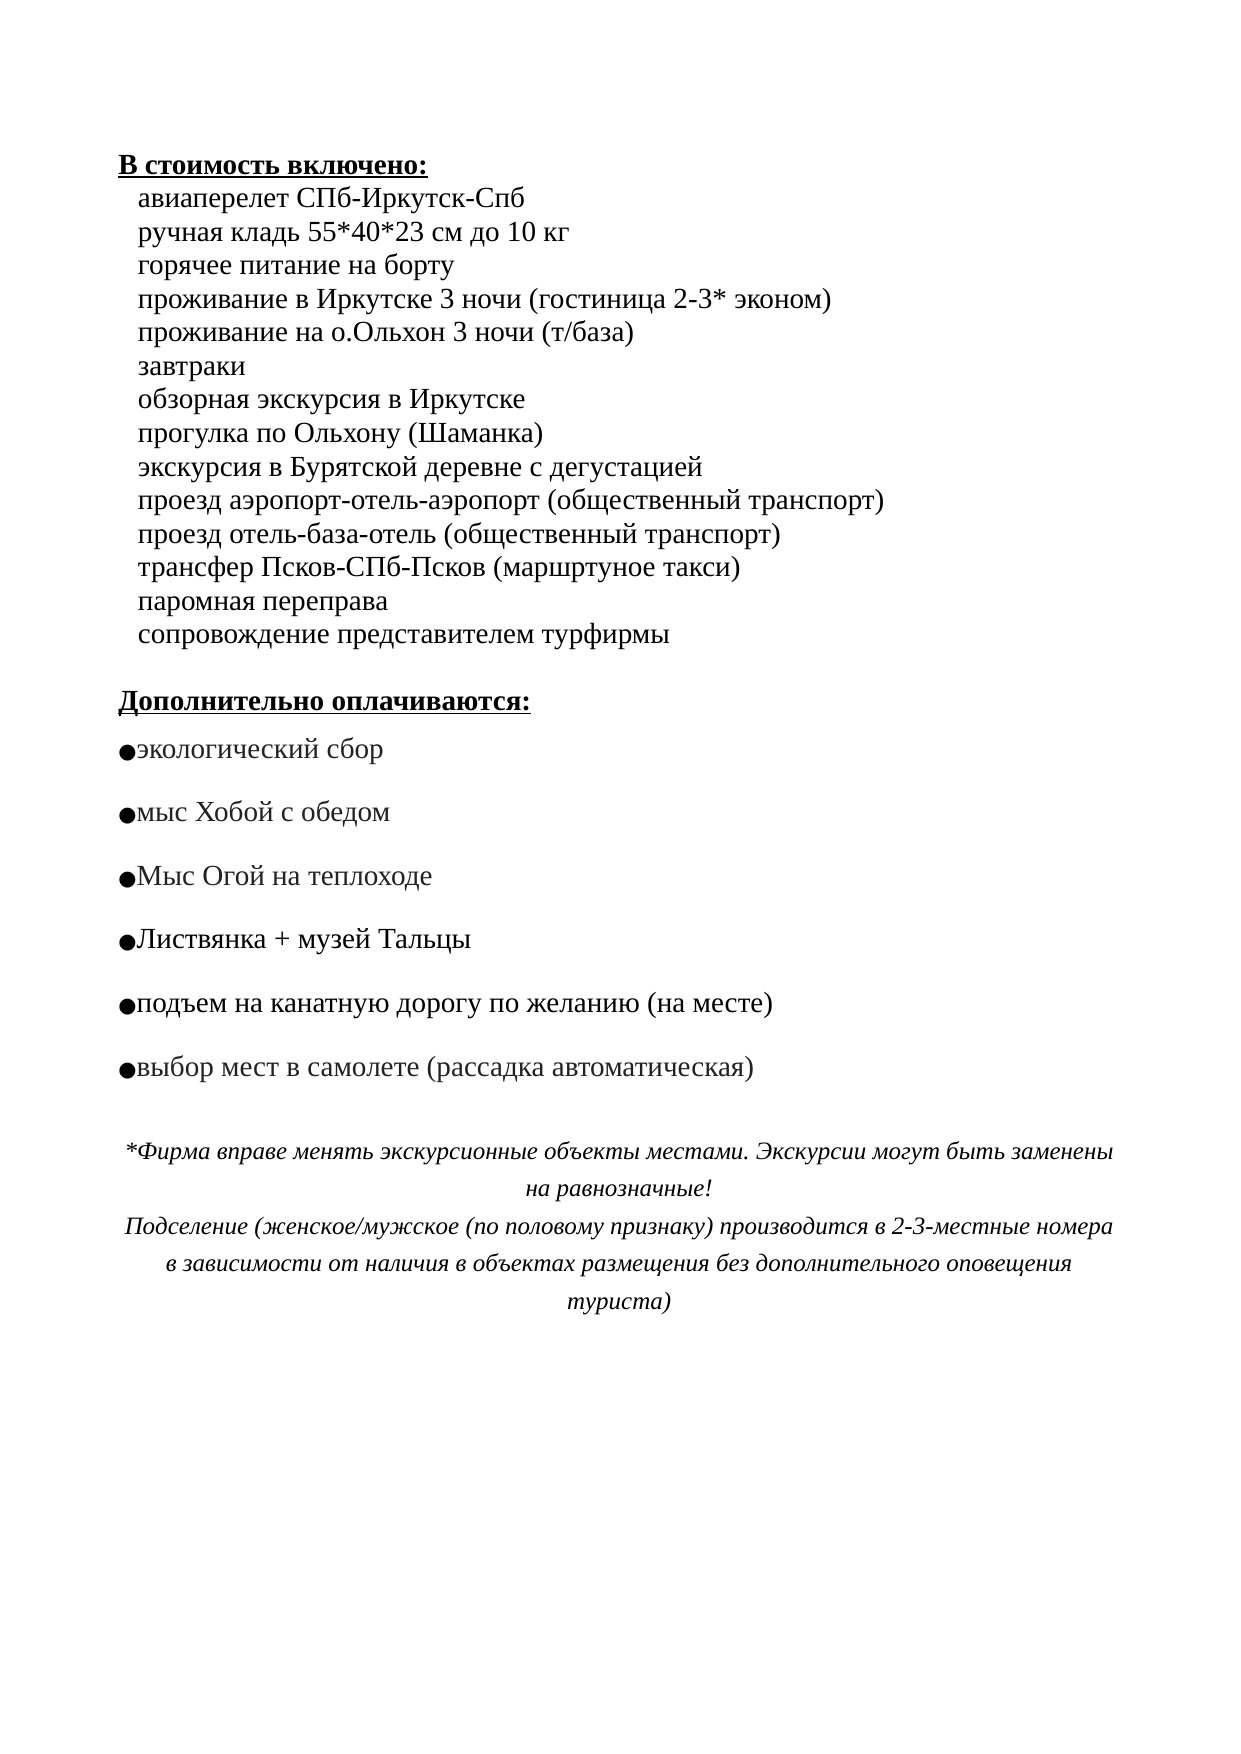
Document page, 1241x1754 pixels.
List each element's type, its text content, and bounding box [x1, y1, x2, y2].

text Дополнительно оплачиваются: [118, 683, 1122, 717]
list проезд отель-база-отель (общественный транспорт) [118, 516, 1122, 549]
list завтраки [118, 348, 1122, 382]
list мыс Хобой с обедом [118, 791, 1122, 834]
list Мыс Огой на теплоходе [118, 854, 1122, 897]
list проезд аэропорт-отель-аэропорт (общественный транспорт) [118, 482, 1122, 516]
list выбор мест в самолете (рассадка автоматическая) [118, 1045, 1122, 1088]
list проживание на о.Ольхон 3 ночи (т/база) [118, 314, 1122, 348]
list ручная кладь 55*40*23 см до 10 кг [118, 214, 1122, 247]
list авиаперелет СПб-Иркутск-Спб [118, 180, 1122, 214]
title Подселение (женское/мужское (по половому признаку) производится в 2-3-местные номера в зависимости от наличия в объектах размещения без дополнительного оповещения туриста) [118, 1202, 1122, 1314]
list обзорная экскурсия в Иркутске [118, 382, 1122, 415]
list Листвянка + музей Тальцы [118, 918, 1122, 961]
list экологический сбор [118, 727, 1122, 770]
list паромная переправа [118, 583, 1122, 616]
list горячее питание на борту [118, 247, 1122, 281]
list прогулка по Ольхону (Шаманка) [118, 415, 1122, 449]
list проживание в Иркутске 3 ночи (гостиница 2-3* эконом) [118, 281, 1122, 314]
list сопровождение представителем турфирмы [118, 616, 1122, 650]
title *Фирма вправе менять экскурсионные объекты местами. Экскурсии могут быть заменены на равнозначные! [118, 1127, 1122, 1202]
list подъем на канатную дорогу по желанию (на месте) [118, 982, 1122, 1024]
list трансфер Псков-СПб-Псков (маршртуное такси) [118, 549, 1122, 583]
list экскурсия в Бурятской деревне с дегустацией [118, 449, 1122, 482]
text В стоимость включено: [118, 147, 1122, 180]
